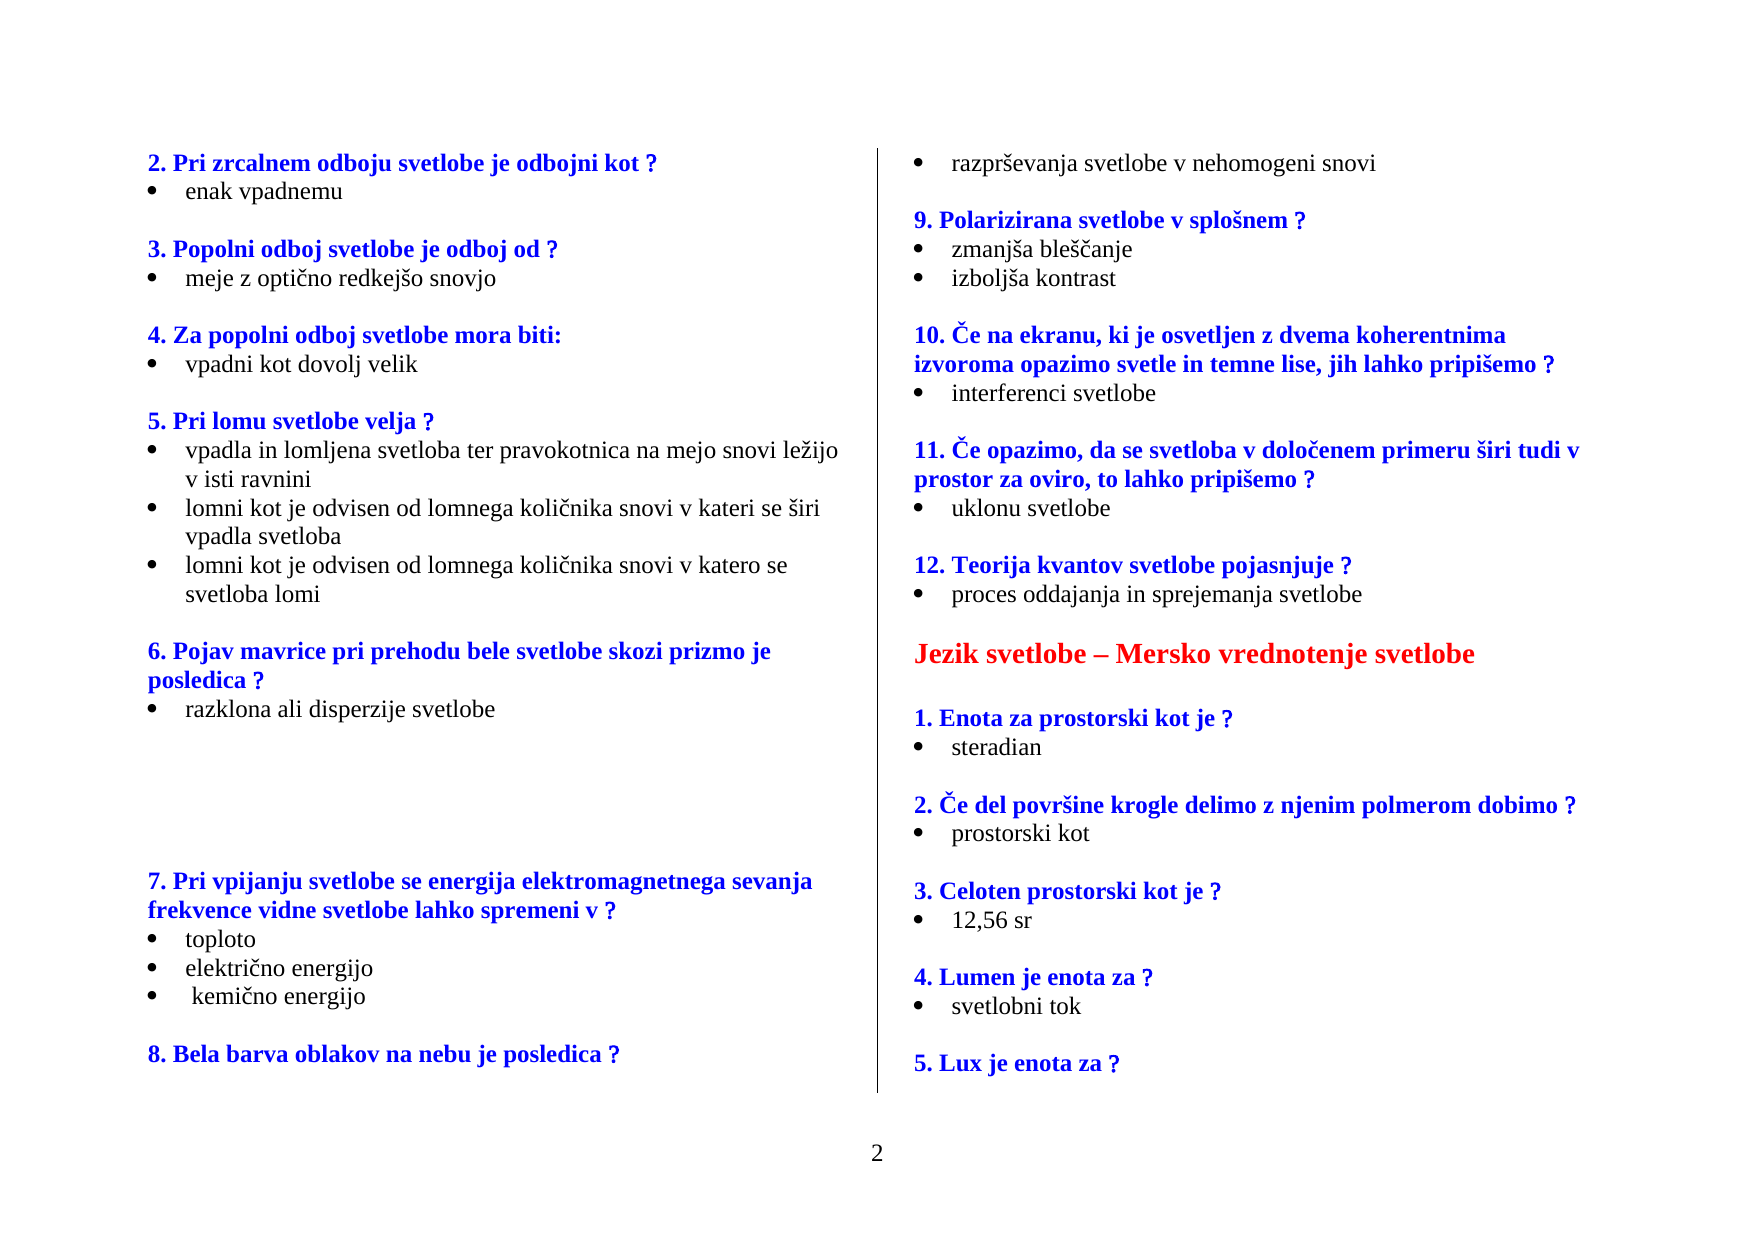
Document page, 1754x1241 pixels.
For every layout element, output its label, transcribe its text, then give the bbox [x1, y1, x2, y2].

text 7. Pri vpijanju svetlobe se energija elektromagnetnega sevanja frekvence vidne svetlobe lahko spremeni v  [148, 866, 840, 924]
list enak vpadnemu [148, 176, 840, 205]
text 6. Pojav mavrice pri prehodu bele svetlobe skozi prizmo je posledica  [148, 636, 840, 694]
text 2. Pri zrcalnem odboju svetlobe je odbojni kot  [148, 148, 840, 176]
text 3. Celoten prostorski kot je  [914, 876, 1606, 905]
list interferenci svetlobe [914, 378, 1606, 406]
subtitle Jezik svetlobe – Mersko vrednotenje svetlobe [914, 636, 1606, 670]
list izboljša kontrast [914, 263, 1606, 291]
list zmanjša bleščanje [914, 234, 1606, 263]
text 4. Lumen je enota za  [914, 962, 1606, 991]
list razklona ali disperzije svetlobe [148, 694, 840, 723]
list lomni kot je odvisen od lomnega količnika snovi v kateri se širi vpadla svetloba [148, 493, 840, 550]
text 2. Če del površine krogle delimo z njenim polmerom dobimo  [914, 790, 1606, 818]
text 10. Če na ekranu, ki je osvetljen z dvema koherentnima izvoroma opazimo svetle in temne lise, jih lahko pripišemo  [914, 320, 1606, 378]
text 3. Popolni odboj svetlobe je odboj od  [148, 234, 840, 263]
text 5. Lux je enota za  [914, 1048, 1606, 1077]
text 5. Pri lomu svetlobe velja  [148, 406, 840, 435]
list električno energijo [148, 953, 840, 981]
text 11. Če opazimo, da se svetloba v določenem primeru širi tudi v prostor za oviro, to lahko pripišemo  [914, 435, 1606, 493]
list vpadni kot dovolj velik [148, 349, 840, 378]
list kemično energijo [148, 981, 840, 1010]
list meje z optično redkejšo snovjo [148, 263, 840, 291]
text 4. Za popolni odboj svetlobe mora biti: [148, 320, 840, 349]
list uklonu svetlobe [914, 493, 1606, 521]
list 12,56 sr [914, 905, 1606, 933]
list vpadla in lomljena svetloba ter pravokotnica na mejo snovi ležijo v isti ravnini [148, 435, 840, 493]
list svetlobni tok [914, 991, 1606, 1020]
list razprševanja svetlobe v nehomogeni snovi [914, 148, 1606, 176]
list steradian [914, 732, 1606, 761]
text 12. Teorija kvantov svetlobe pojasnjuje  [914, 550, 1606, 579]
list proces oddajanja in sprejemanja svetlobe [914, 579, 1606, 608]
list lomni kot je odvisen od lomnega količnika snovi v katero se svetloba lomi [148, 550, 840, 608]
text 8. Bela barva oblakov na nebu je posledica  [148, 1039, 840, 1068]
text 9. Polarizirana svetlobe v splošnem  [914, 205, 1606, 234]
list prostorski kot [914, 818, 1606, 847]
text 1. Enota za prostorski kot je  [914, 703, 1606, 732]
list toploto [148, 924, 840, 953]
